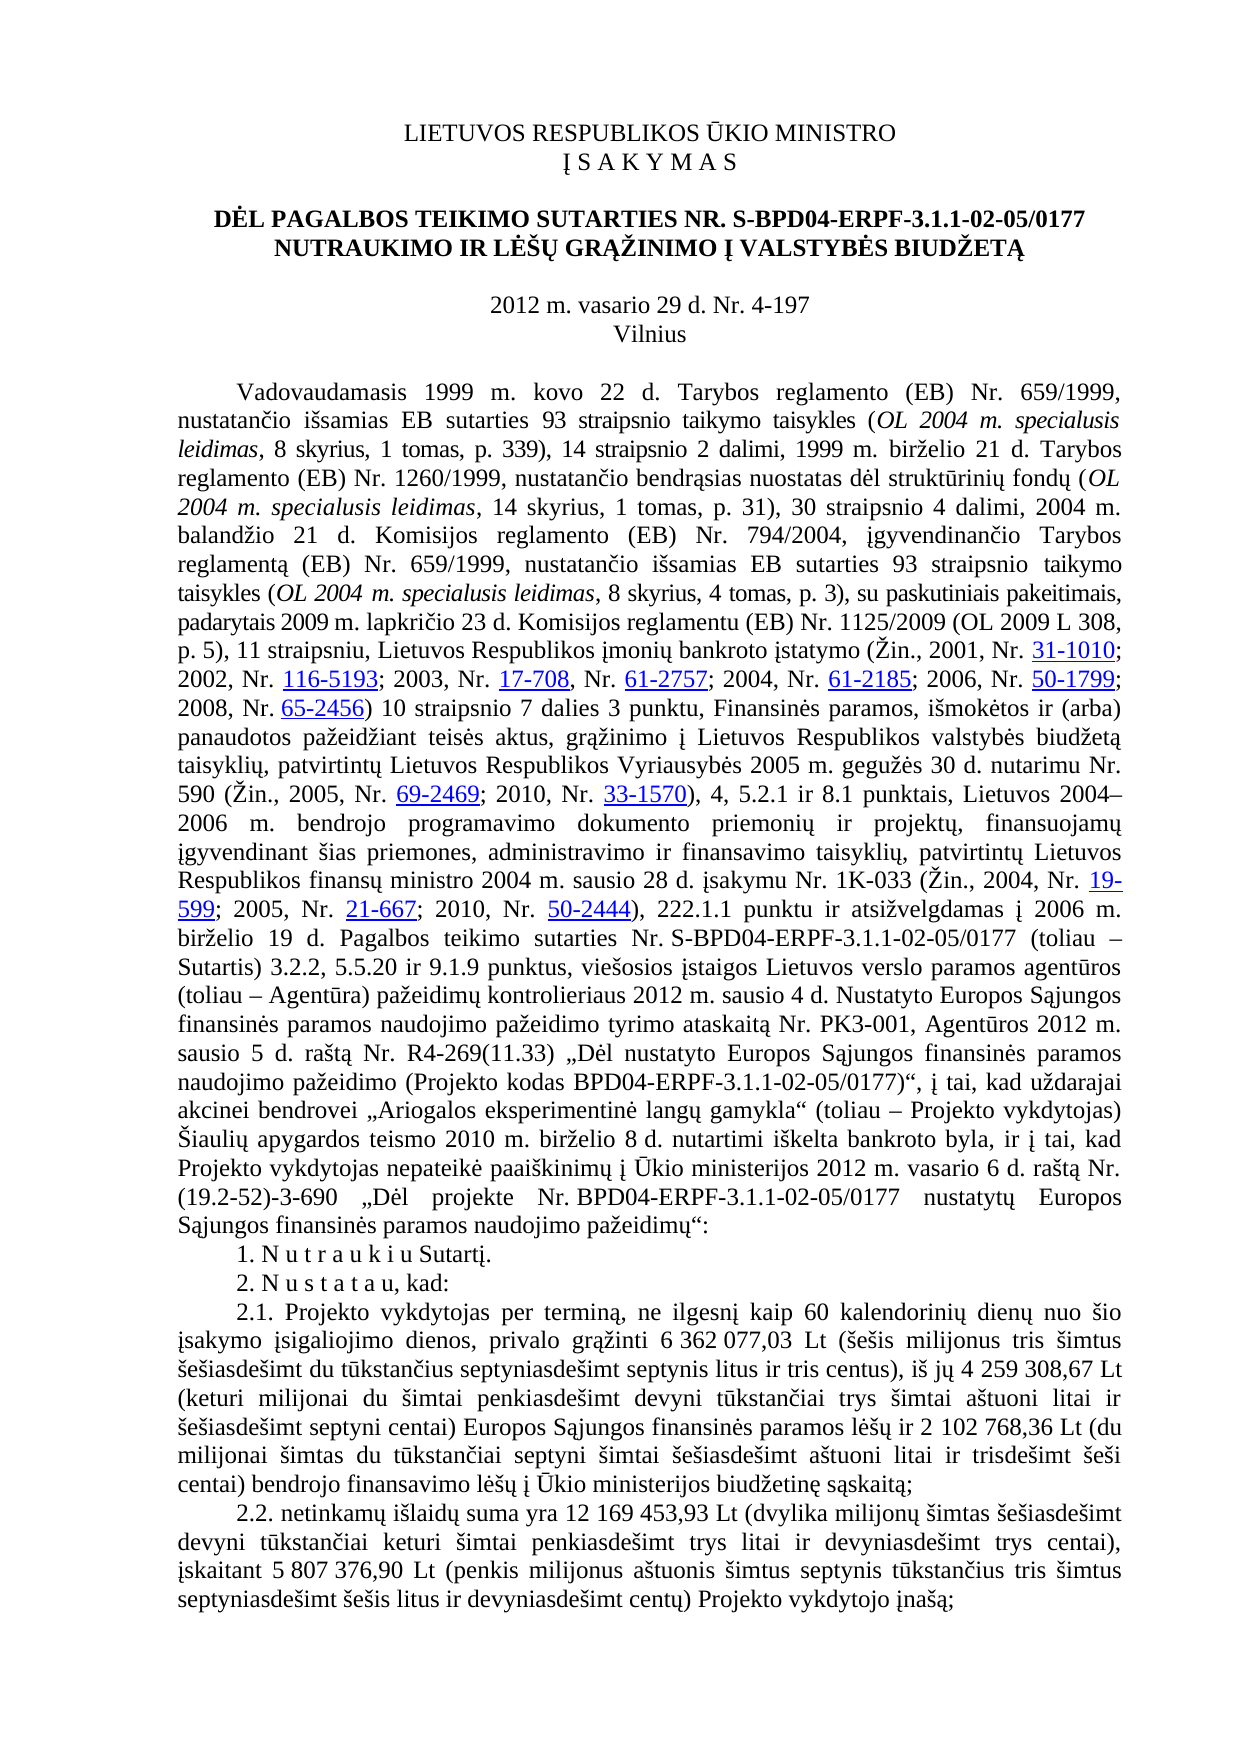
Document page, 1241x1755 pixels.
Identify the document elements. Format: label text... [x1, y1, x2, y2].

text 2.2. netinkamų išlaidų suma yra 12 169 453,93 Lt (dvylika milijonų šimtas šešiasdešimt devyni tūkstančiai keturi šimtai penkiasdešimt trys litai ir devyniasdešimt trys centai), įskaitant 5 807 376,90 Lt (penkis milijonus aštuonis šimtus septynis tūkstančius tris šimtus septyniasdešimt šešis litus ir devyniasdešimt centų) Projekto vykdytojo įnašą; [177, 1498, 1122, 1613]
text 2012 m. vasario 29 d. Nr. 4-197 [177, 291, 1122, 319]
text 1. N u t r a u k i u Sutartį. [177, 1239, 1122, 1268]
text 2. N u s t a t a u, kad: [177, 1268, 1122, 1297]
text DĖL pagalbos teikimo sutarties Nr. S-BPD04-ERPF-3.1.1-02-05/0177 nutraukimo ir lėšų grąžinimo į valstybės biudžetą [177, 204, 1122, 262]
text į s a k y m a s [177, 147, 1122, 176]
text Vilnius [177, 319, 1122, 348]
text LIETUVOS RESPUBLIKOS ŪKIO MINISTRO [177, 118, 1122, 147]
text 2.1. Projekto vykdytojas per terminą, ne ilgesnį kaip 60 kalendorinių dienų nuo šio įsakymo įsigaliojimo dienos, privalo grąžinti 6 362 077,03 Lt (šešis milijonus tris šimtus šešiasdešimt du tūkstančius septyniasdešimt septynis litus ir tris centus), iš jų 4 259 308,67 Lt (keturi milijonai du šimtai penkiasdešimt devyni tūkstančiai trys šimtai aštuoni litai ir šešiasdešimt septyni centai) Europos Sąjungos finansinės paramos lėšų ir 2 102 768,36 Lt (du milijonai šimtas du tūkstančiai septyni šimtai šešiasdešimt aštuoni litai ir trisdešimt šeši centai) bendrojo finansavimo lėšų į Ūkio ministerijos biudžetinę sąskaitą; [177, 1297, 1122, 1498]
text Vadovaudamasis 1999 m. kovo 22 d. Tarybos reglamento (EB) Nr. 659/1999, nustatančio išsamias EB sutarties 93 straipsnio taikymo taisykles (OL 2004 m. specialusis leidimas, 8 skyrius, 1 tomas, p. 339), 14 straipsnio 2 dalimi, 1999 m. birželio 21 d. Tarybos reglamento (EB) Nr. 1260/1999, nustatančio bendrąsias nuostatas dėl struktūrinių fondų (OL 2004 m. specialusis leidimas, 14 skyrius, 1 tomas, p. 31), 30 straipsnio 4 dalimi, 2004 m. balandžio 21 d. Komisijos reglamento (EB) Nr. 794/2004, įgyvendinančio Tarybos reglamentą (EB) Nr. 659/1999, nustatančio išsamias EB sutarties 93 straipsnio taikymo taisykles (OL 2004 m. specialusis leidimas, 8 skyrius, 4 tomas, p. 3), su paskutiniais pakeitimais, padarytais 2009 m. lapkričio 23 d. Komisijos reglamentu (EB) Nr. 1125/2009 (OL 2009 L 308, p. 5), 11 straipsniu, Lietuvos Respublikos įmonių bankroto įstatymo (Žin., 2001, Nr. 31-1010; 2002, Nr. 116-5193; 2003, Nr. 17-708, Nr. 61-2757; 2004, Nr. 61-2185; 2006, Nr. 50-1799; 2008, Nr. 65-2456) 10 straipsnio 7 dalies 3 punktu, Finansinės paramos, išmokėtos ir (arba) panaudotos pažeidžiant teisės aktus, grąžinimo į Lietuvos Respublikos valstybės biudžetą taisyklių, patvirtintų Lietuvos Respublikos Vyriausybės 2005 m. gegužės 30 d. nutarimu Nr. 590 (Žin., 2005, Nr. 69-2469; 2010, Nr. 33-1570), 4, 5.2.1 ir 8.1 punktais, Lietuvos 2004–2006 m. bendrojo programavimo dokumento priemonių ir projektų, finansuojamų įgyvendinant šias priemones, administravimo ir finansavimo taisyklių, patvirtintų Lietuvos Respublikos finansų ministro 2004 m. sausio 28 d. įsakymu Nr. 1K-033 (Žin., 2004, Nr. 19-599; 2005, Nr. 21-667; 2010, Nr. 50-2444), 222.1.1 punktu ir atsižvelgdamas į 2006 m. birželio 19 d. Pagalbos teikimo sutarties Nr. S-BPD04-ERPF-3.1.1-02-05/0177 (toliau – Sutartis) 3.2.2, 5.5.20 ir 9.1.9 punktus, viešosios įstaigos Lietuvos verslo paramos agentūros (toliau – Agentūra) pažeidimų kontrolieriaus 2012 m. sausio 4 d. Nustatyto Europos Sąjungos finansinės paramos naudojimo pažeidimo tyrimo ataskaitą Nr. PK3-001, Agentūros 2012 m. sausio 5 d. raštą Nr. R4-269(11.33) „Dėl nustatyto Europos Sąjungos finansinės paramos naudojimo pažeidimo (Projekto kodas BPD04-ERPF-3.1.1-02-05/0177)“, į tai, kad uždarajai akcinei bendrovei „Ariogalos eksperimentinė langų gamykla“ (toliau – Projekto vykdytojas) Šiaulių apygardos teismo 2010 m. birželio 8 d. nutartimi iškelta bankroto byla, ir į tai, kad Projekto vykdytojas nepateikė paaiškinimų į Ūkio ministerijos 2012 m. vasario 6 d. raštą Nr. (19.2-52)-3-690 „Dėl projekte Nr. BPD04-ERPF-3.1.1-02-05/0177 nustatytų Europos Sąjungos finansinės paramos naudojimo pažeidimų“: [177, 377, 1122, 1239]
